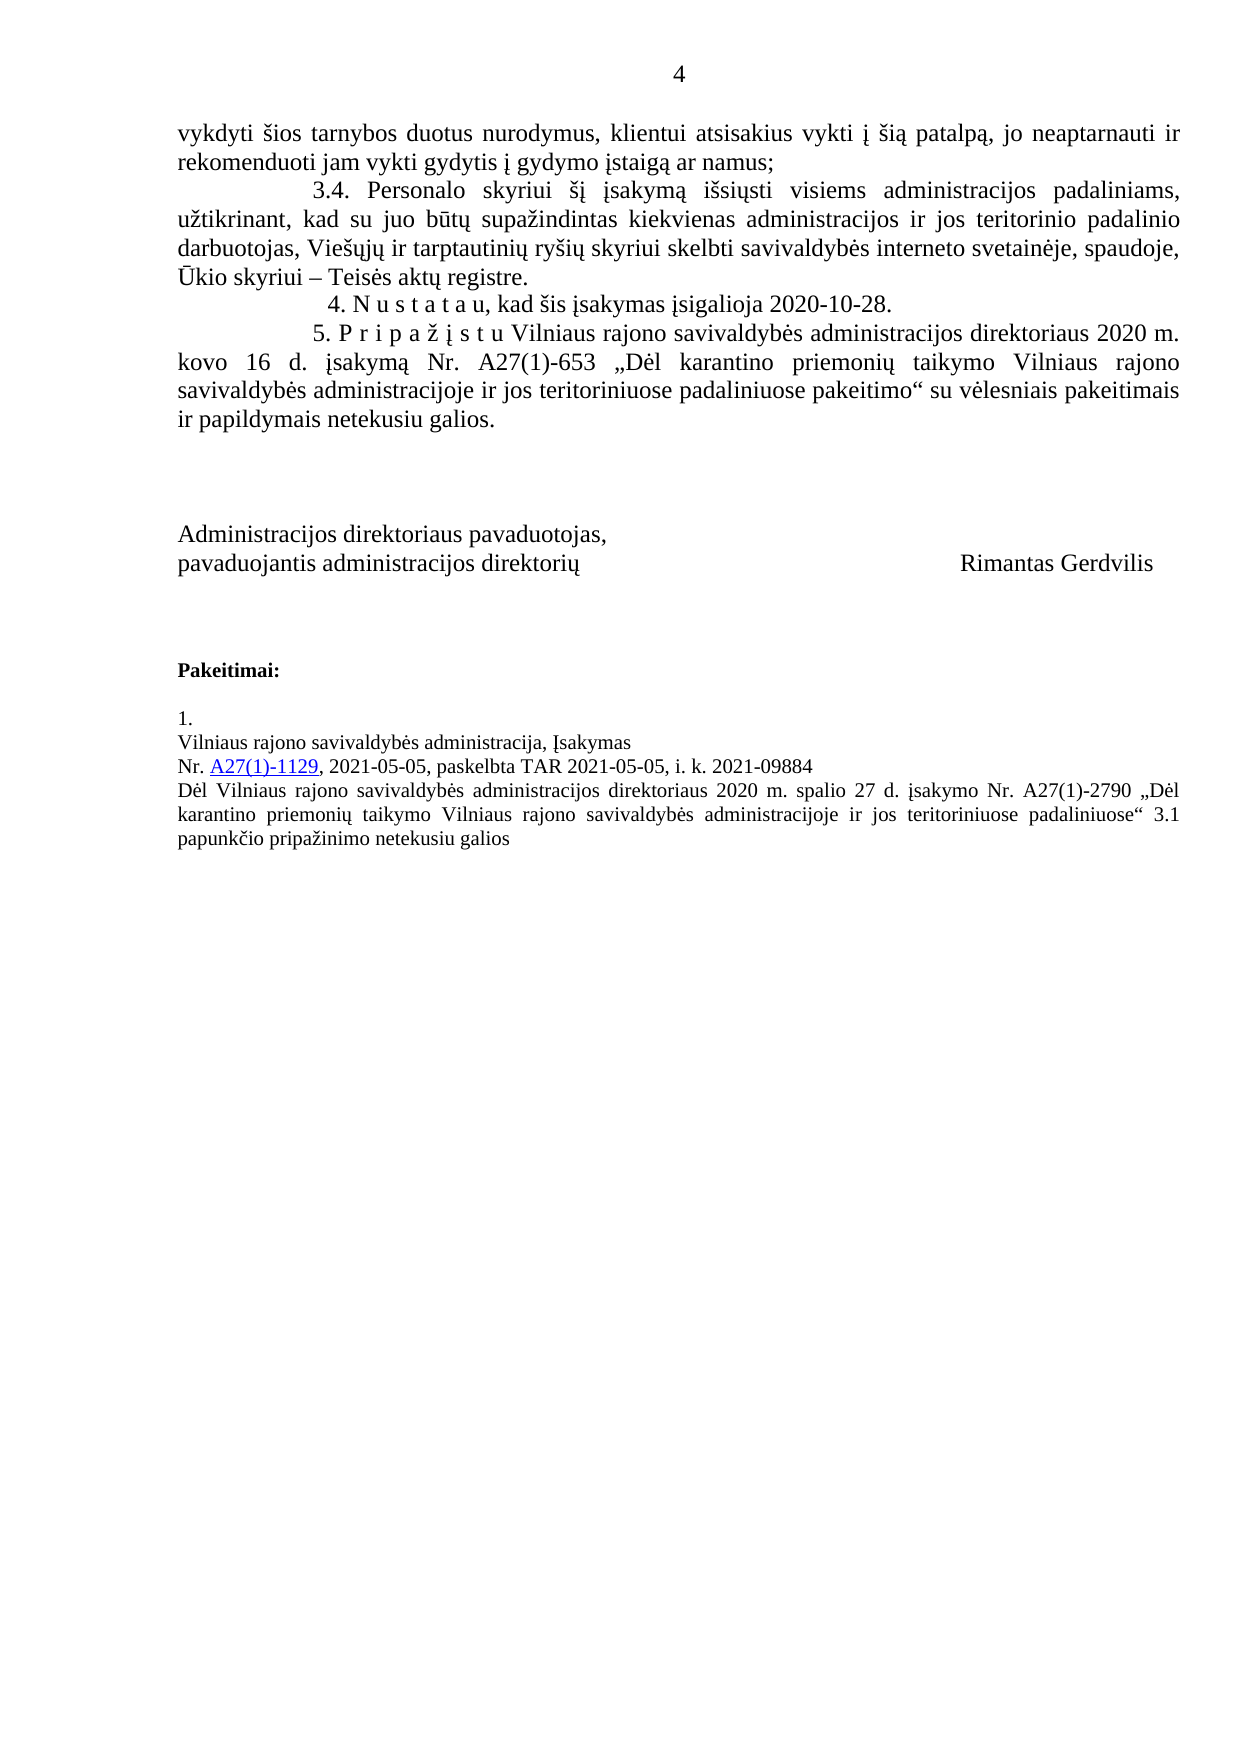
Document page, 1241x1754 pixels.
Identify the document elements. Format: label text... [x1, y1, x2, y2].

text Dėl Vilniaus rajono savivaldybės administracijos direktoriaus 2020 m. spalio 27 d. įsakymo Nr. A27(1)-2790 „Dėl karantino priemonių taikymo Vilniaus rajono savivaldybės administracijoje ir jos teritoriniuose padaliniuose“ 3.1 papunkčio pripažinimo netekusiu galios [177, 778, 1181, 850]
text Pakeitimai: [177, 658, 1181, 682]
text 3.4. Personalo skyriui šį įsakymą išsiųsti visiems administracijos padaliniams, užtikrinant, kad su juo būtų supažindintas kiekvienas administracijos ir jos teritorinio padalinio darbuotojas, Viešųjų ir tarptautinių ryšių skyriui skelbti savivaldybės interneto svetainėje, spaudoje, Ūkio skyriui – Teisės aktų registre. [177, 176, 1181, 291]
text Vilniaus rajono savivaldybės administracija, Įsakymas [177, 730, 1181, 754]
text pavaduojantis administracijos direktorių Rimantas Gerdvilis [177, 548, 1181, 577]
text vykdyti šios tarnybos duotus nurodymus, klientui atsisakius vykti į šią patalpą, jo neaptarnauti ir rekomenduoti jam vykti gydytis į gydymo įstaigą ar namus; [177, 118, 1181, 176]
text Administracijos direktoriaus pavaduotojas, [177, 519, 1181, 548]
text 5. P r i p a ž į s t u Vilniaus rajono savivaldybės administracijos direktoriaus 2020 m. kovo 16 d. įsakymą Nr. A27(1)-653 „Dėl karantino priemonių taikymo Vilniaus rajono savivaldybės administracijoje ir jos teritoriniuose padaliniuose pakeitimo“ su vėlesniais pakeitimais ir papildymais netekusiu galios. [177, 318, 1181, 433]
text 4. N u s t a t a u, kad šis įsakymas įsigalioja 2020-10-28. [177, 291, 1181, 318]
text 1. [177, 706, 1181, 730]
text Nr. A27(1)-1129, 2021-05-05, paskelbta TAR 2021-05-05, i. k. 2021-09884 [177, 754, 1181, 778]
